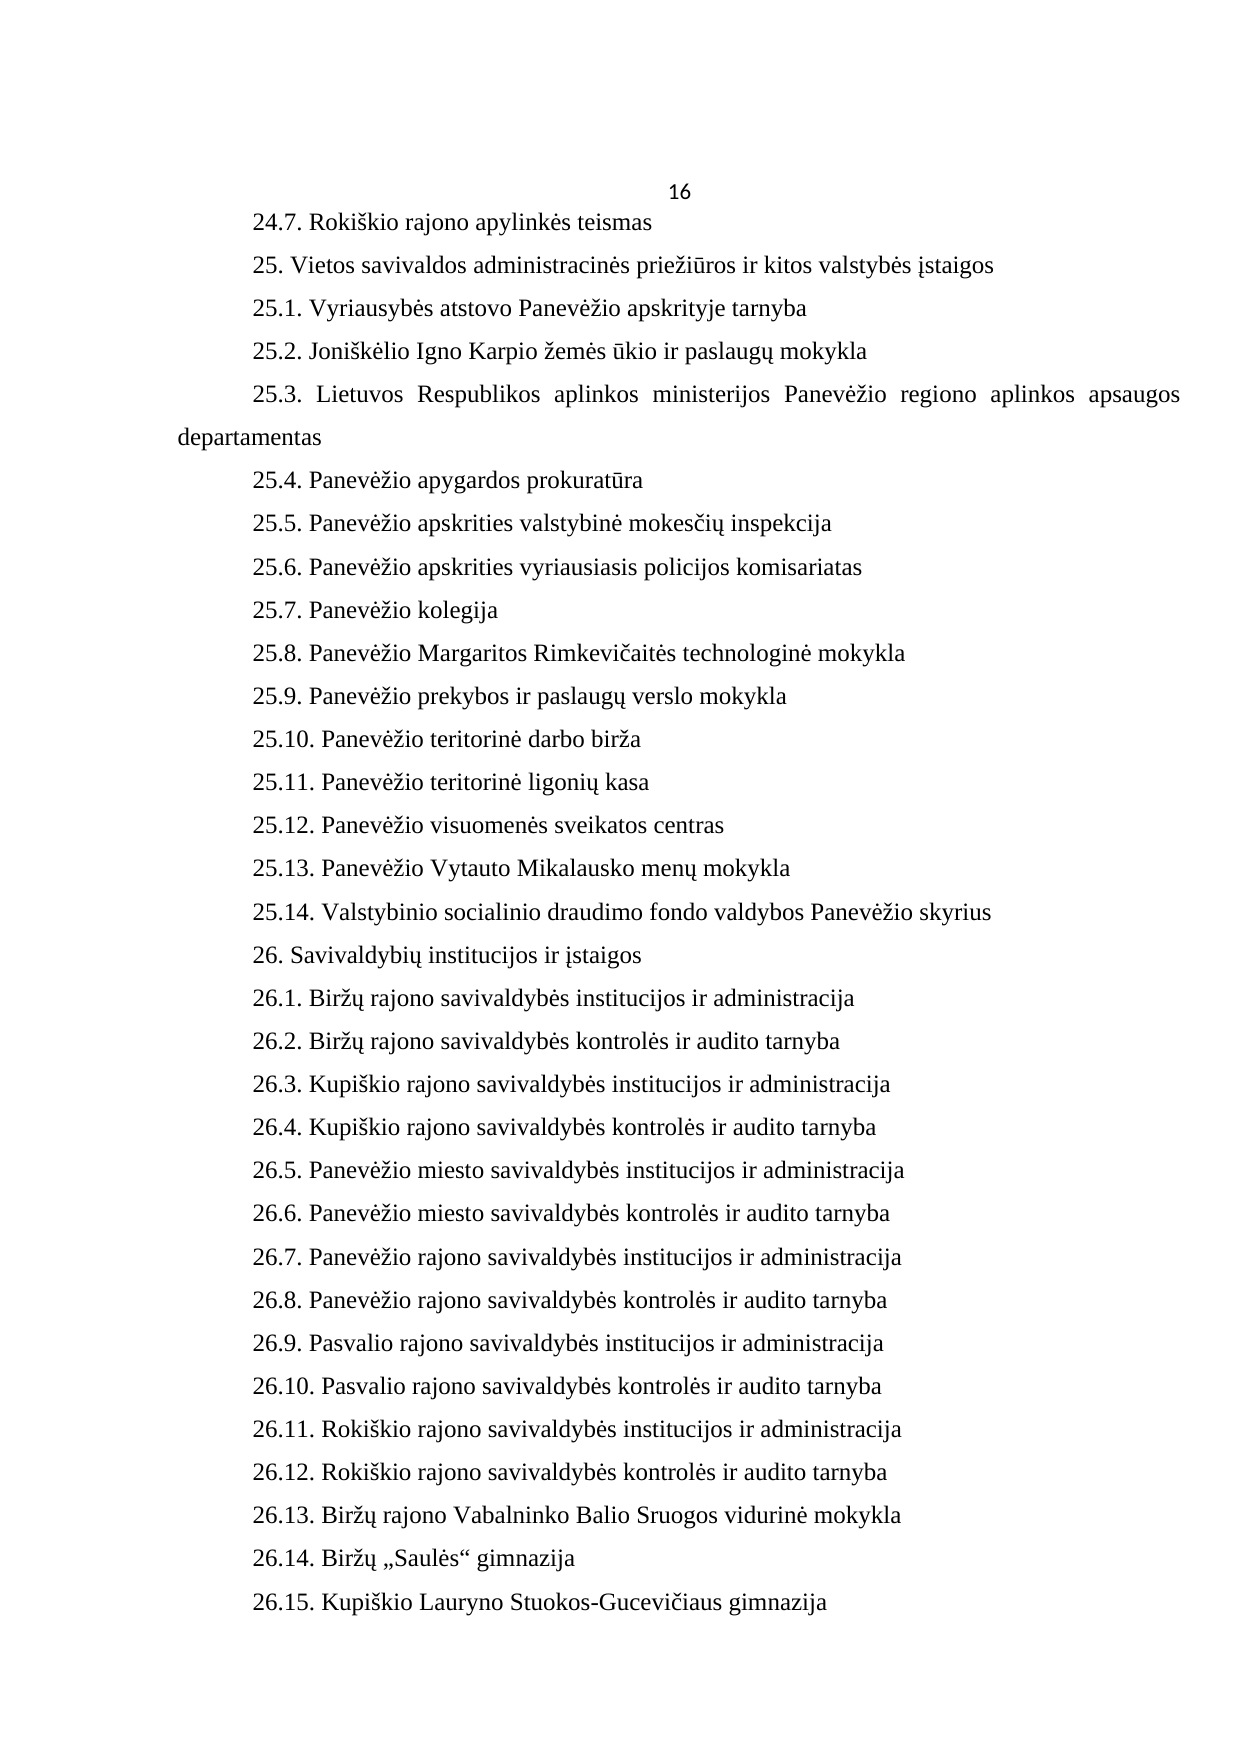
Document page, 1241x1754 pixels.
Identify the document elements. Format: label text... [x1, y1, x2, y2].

text 26.12. Rokiškio rajono savivaldybės kontrolės ir audito tarnyba [177, 1457, 1181, 1486]
text 26.1. Biržų rajono savivaldybės institucijos ir administracija [177, 983, 1181, 1012]
text 25.9. Panevėžio prekybos ir paslaugų verslo mokykla [177, 681, 1181, 710]
text 25.13. Panevėžio Vytauto Mikalausko menų mokykla [177, 853, 1181, 882]
text 24.7. Rokiškio rajono apylinkės teismas [177, 207, 1181, 235]
text 26.8. Panevėžio rajono savivaldybės kontrolės ir audito tarnyba [177, 1285, 1181, 1313]
text 26.6. Panevėžio miesto savivaldybės kontrolės ir audito tarnyba [177, 1198, 1181, 1227]
text 25.8. Panevėžio Margaritos Rimkevičaitės technologinė mokykla [177, 638, 1181, 667]
text 25. Vietos savivaldos administracinės priežiūros ir kitos valstybės įstaigos [177, 250, 1181, 278]
text 25.12. Panevėžio visuomenės sveikatos centras [177, 810, 1181, 839]
text 26.10. Pasvalio rajono savivaldybės kontrolės ir audito tarnyba [177, 1371, 1181, 1400]
text 25.4. Panevėžio apygardos prokuratūra [177, 465, 1181, 494]
text 26.2. Biržų rajono savivaldybės kontrolės ir audito tarnyba [177, 1026, 1181, 1055]
text 26.14. Biržų „Saulės“ gimnazija [177, 1543, 1181, 1572]
text 26.13. Biržų rajono Vabalninko Balio Sruogos vidurinė mokykla [177, 1500, 1181, 1529]
text 25.1. Vyriausybės atstovo Panevėžio apskrityje tarnyba [177, 293, 1181, 322]
text 26.4. Kupiškio rajono savivaldybės kontrolės ir audito tarnyba [177, 1112, 1181, 1141]
text 25.6. Panevėžio apskrities vyriausiasis policijos komisariatas [177, 552, 1181, 580]
text 25.10. Panevėžio teritorinė darbo birža [177, 724, 1181, 753]
text 26.15. Kupiškio Lauryno Stuokos-Gucevičiaus gimnazija [177, 1587, 1181, 1615]
text 26.11. Rokiškio rajono savivaldybės institucijos ir administracija [177, 1414, 1181, 1443]
text 26.7. Panevėžio rajono savivaldybės institucijos ir administracija [177, 1242, 1181, 1270]
text 25.3. Lietuvos Respublikos aplinkos ministerijos Panevėžio regiono aplinkos apsaugos departamentas [177, 379, 1181, 451]
text 25.2. Joniškėlio Igno Karpio žemės ūkio ir paslaugų mokykla [177, 336, 1181, 365]
text 25.7. Panevėžio kolegija [177, 595, 1181, 623]
text 26. Savivaldybių institucijos ir įstaigos [177, 940, 1181, 968]
text 26.3. Kupiškio rajono savivaldybės institucijos ir administracija [177, 1069, 1181, 1098]
text 25.5. Panevėžio apskrities valstybinė mokesčių inspekcija [177, 508, 1181, 537]
text 25.14. Valstybinio socialinio draudimo fondo valdybos Panevėžio skyrius [177, 897, 1181, 925]
text 26.5. Panevėžio miesto savivaldybės institucijos ir administracija [177, 1155, 1181, 1184]
text 25.11. Panevėžio teritorinė ligonių kasa [177, 767, 1181, 796]
text 26.9. Pasvalio rajono savivaldybės institucijos ir administracija [177, 1328, 1181, 1357]
